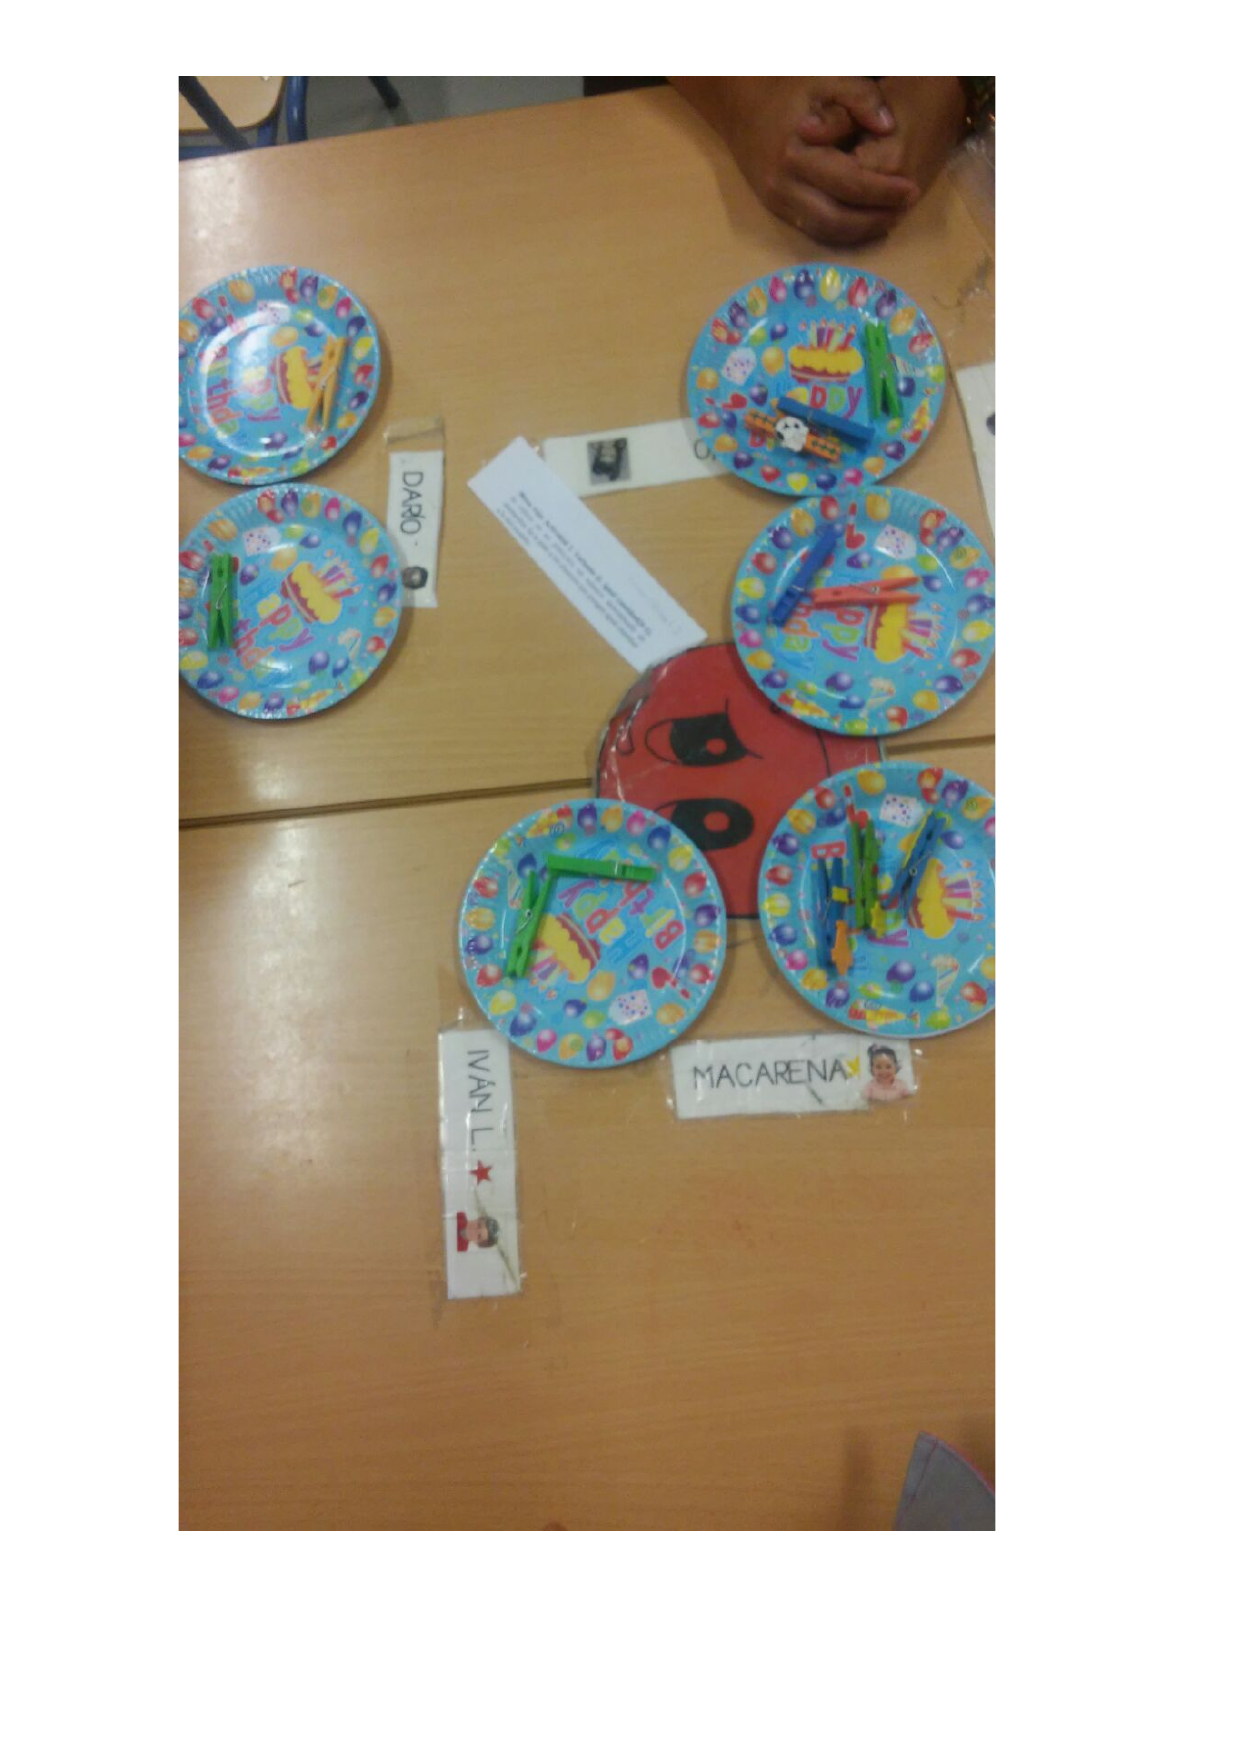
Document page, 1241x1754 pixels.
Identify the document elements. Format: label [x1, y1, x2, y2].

picture [178, 76, 996, 1531]
